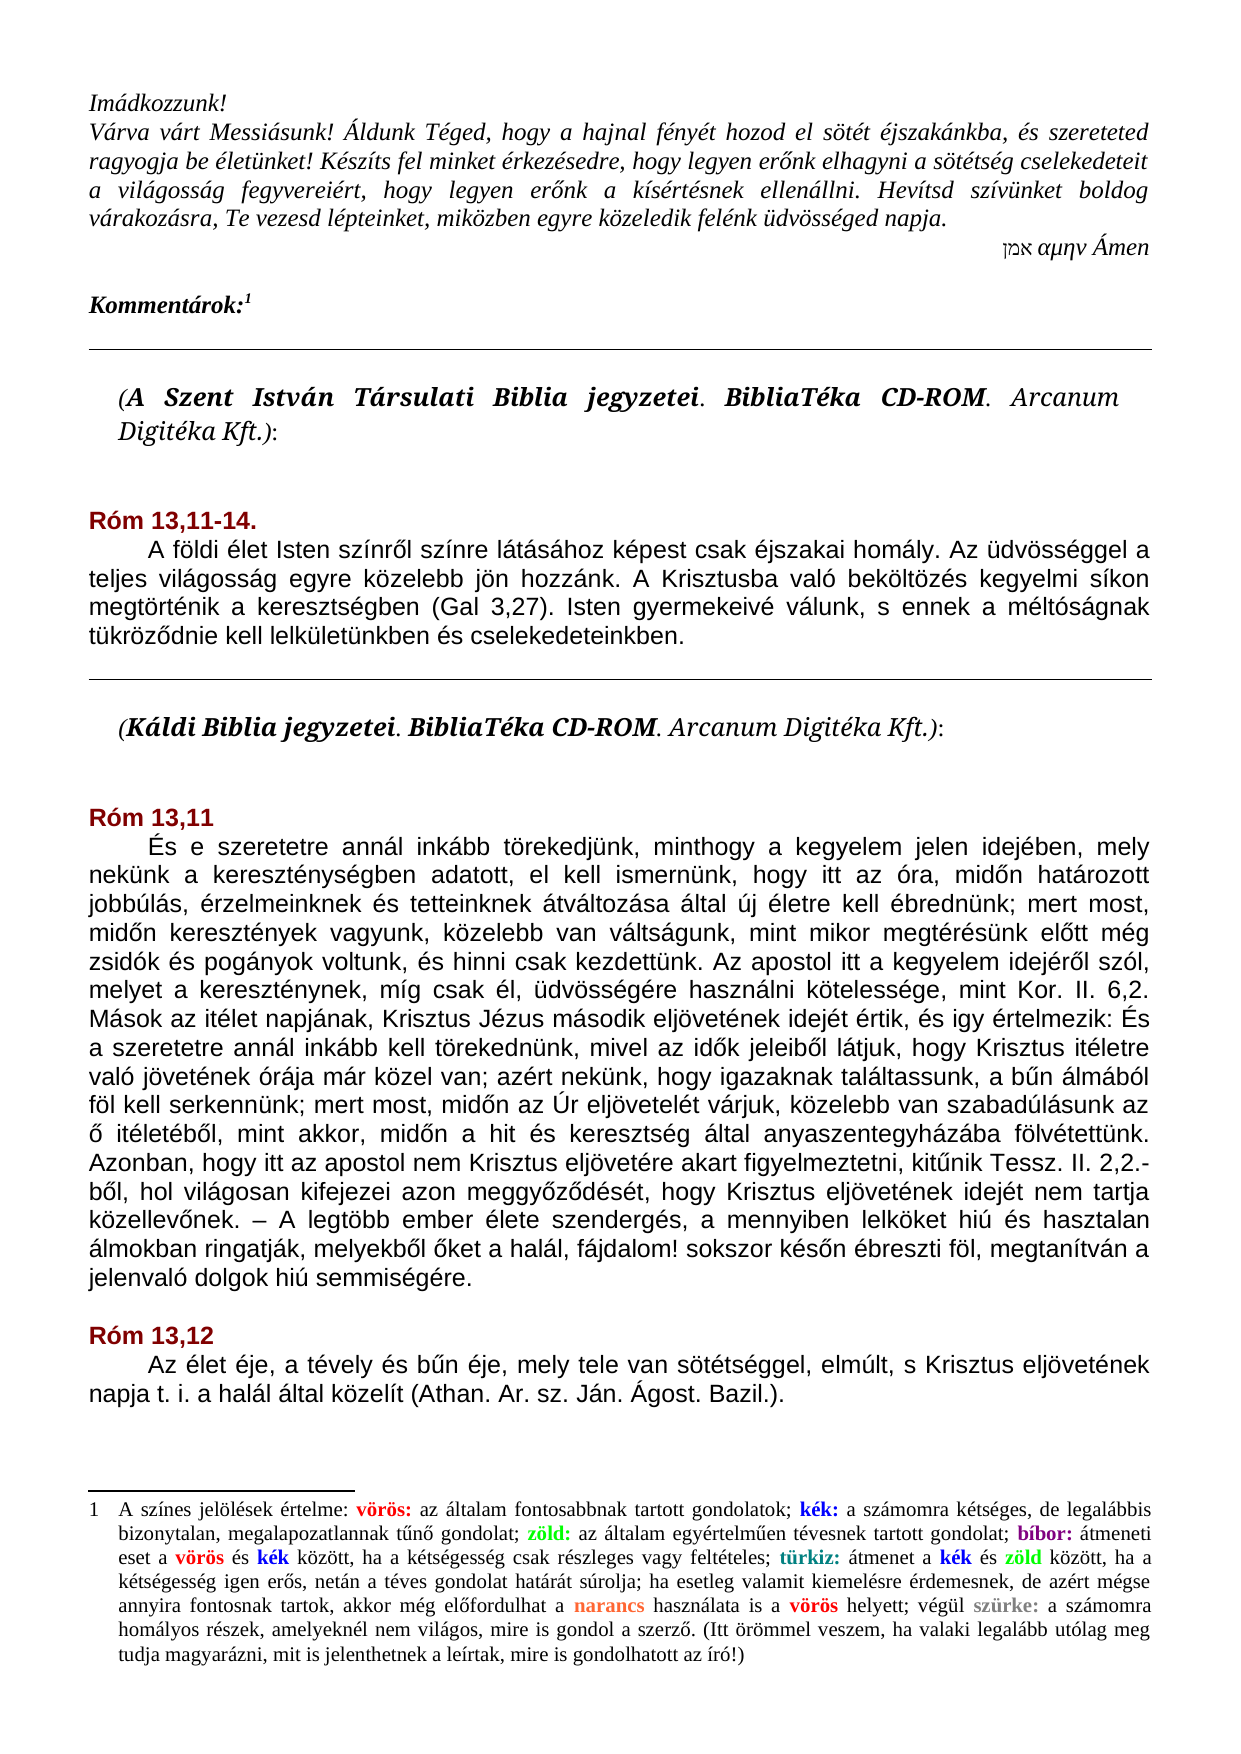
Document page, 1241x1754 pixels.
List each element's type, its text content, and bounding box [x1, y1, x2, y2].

text A földi élet Isten színről színre látásához képest csak éjszakai homály. Az üdvösséggel a teljes világosság egyre közelebb jön hozzánk. A Krisztusba való beköltözés kegyelmi síkon megtörténik a keresztségben (Gal 3,27). Isten gyermekeivé válunk, s ennek a méltóságnak tükröződnie kell lelkületünkben és cselekedeteinkben. [88, 535, 1152, 650]
text A színes jelölések értelme: vörös: az általam fontosabbnak tartott gondolatok; kék: a számomra kétséges, de legalábbis bizonytalan, megalapozatlannak tűnő gondolat; zöld: az általam egyértelműen tévesnek tartott gondolat; bíbor: átmeneti eset a vörös és kék között, ha a kétségesség csak részleges vagy feltételes; türkiz: átmenet a kék és zöld között, ha a kétségesség igen erős, netán a téves gondolat határát súrolja; ha esetleg valamit kiemelésre érdemesnek, de azért mégse annyira fontosnak tartok, akkor még előfordulhat a narancs használata is a vörös helyett; végül szürke: a számomra homályos részek, amelyeknél nem világos, mire is gondol a szerző. (Itt örömmel veszem, ha valaki legalább utólag meg tudja magyarázni, mit is jelenthetnek a leírtak, mire is gondolhatott az író!) [88, 1497, 1152, 1665]
text Várva várt Messiásunk! Áldunk Téged, hogy a hajnal fényét hozod el sötét éjszakánkba, és szereteted ragyogja be életünket! Készíts fel minket érkezésedre, hogy legyen erőnk elhagyni a sötétség cselekedeteit a világosság fegyvereiért, hogy legyen erőnk a kísértésnek ellenállni. Hevítsd szívünket boldog várakozásra, Te vezesd lépteinket, miközben egyre közeledik felénk üdvösséged napja. [88, 117, 1152, 232]
text És e szeretetre annál inkább törekedjünk, minthogy a kegyelem jelen idejében, mely nekünk a kereszténységben adatott, el kell ismernünk, hogy itt az óra, midőn határozott jobbúlás, érzelmeinknek és tetteinknek átváltozása által új életre kell ébrednünk; mert most, midőn keresztények vagyunk, közelebb van váltságunk, mint mikor megtérésünk előtt még zsidók és pogányok voltunk, és hinni csak kezdettünk. Az apostol itt a kegyelem idejéről szól, melyet a kereszténynek, míg csak él, üdvösségére használni kötelessége, mint Kor. II. 6,2. Mások az itélet napjának, Krisztus Jézus második eljövetének idejét értik, és igy értelmezik: És a szeretetre annál inkább kell törekednünk, mivel az idők jeleiből látjuk, hogy Krisztus itéletre való jövetének órája már közel van; azért nekünk, hogy igazaknak találtassunk, a bűn álmából föl kell serkennünk; mert most, midőn az Úr eljövetelét várjuk, közelebb van szabadúlásunk az ő itéletéből, mint akkor, midőn a hit és keresztség által anyaszentegyházába fölvétettünk. Azonban, hogy itt az apostol nem Krisztus eljövetére akart figyelmeztetni, kitűnik Tessz. II. 2,2.-ből, hol világosan kifejezei azon meggyőződését, hogy Krisztus eljövetének idejét nem tartja közellevőnek. – A legtöbb ember élete szendergés, a mennyiben lelköket hiú és hasztalan álmokban ringatják, melyekből őket a halál, fájdalom! sokszor későn ébreszti föl, megtanítván a jelenvaló dolgok hiú semmiségére. [88, 832, 1152, 1292]
text (A Szent István Társulati Biblia jegyzetei. BibliaTéka CD-ROM. Arcanum Digitéka Kft.): [88, 350, 1152, 477]
text Kommentárok: [88, 291, 1152, 319]
text Róm 13,12 [88, 1321, 1152, 1350]
text Róm 13,11-14. [88, 506, 1152, 535]
text Imádkozzunk! [88, 88, 1152, 117]
text Az élet éje, a tévely és bűn éje, mely tele van sötétséggel, elmúlt, s Krisztus eljövetének napja t. i. a halál által közelít (Athan. Ar. sz. Ján. Ágost. Bazil.). [88, 1350, 1152, 1407]
text Róm 13,11 [88, 803, 1152, 832]
text אמן αμην Ámen [88, 232, 1152, 261]
text (Káldi Biblia jegyzetei. BibliaTéka CD-ROM. Arcanum Digitéka Kft.): [88, 680, 1152, 773]
